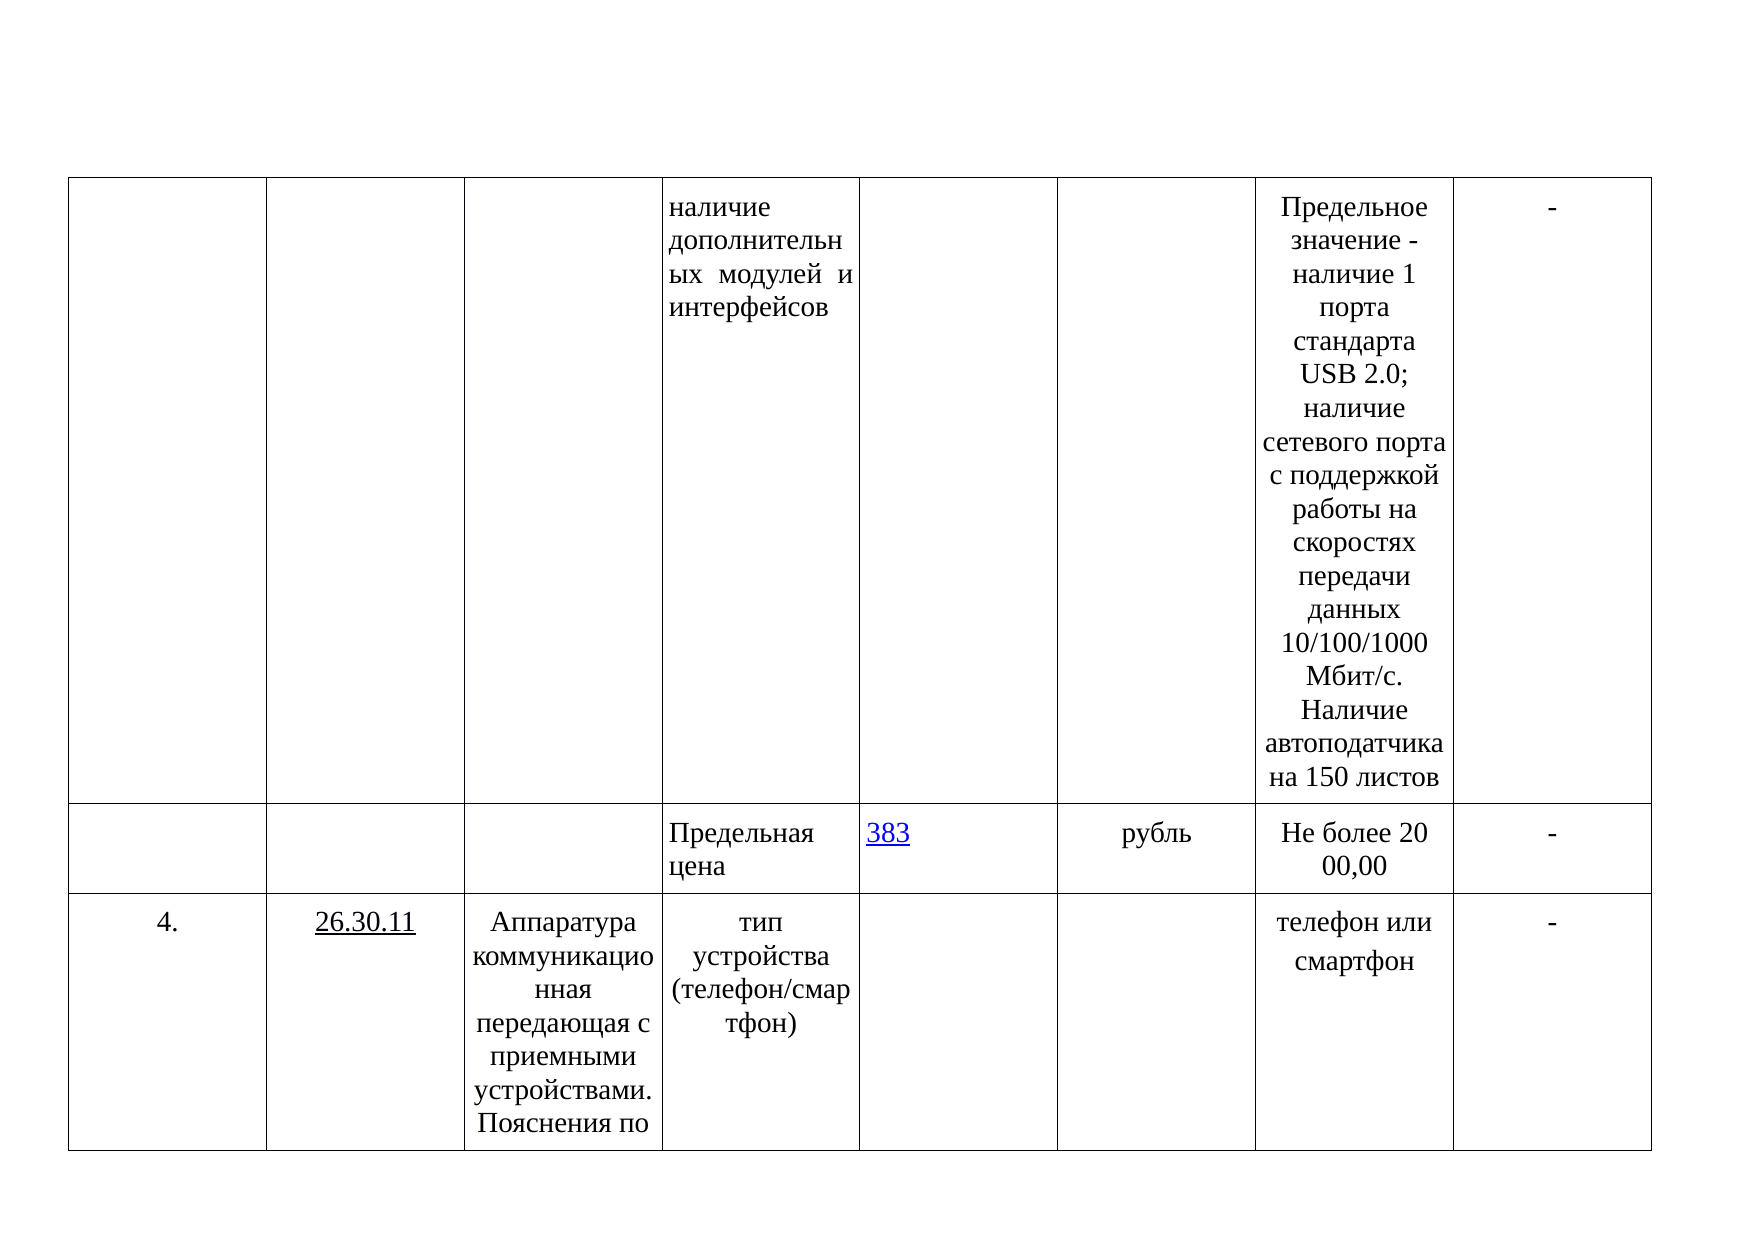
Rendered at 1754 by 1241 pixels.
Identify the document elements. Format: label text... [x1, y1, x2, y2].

table_cell рубль [1058, 804, 1255, 893]
table_cell тип устройства (телефон/смартфон) [663, 894, 859, 1150]
table_cell [465, 804, 662, 893]
table_cell 26.30.11 [267, 894, 464, 1150]
table_cell Не более 20 00,00 [1256, 804, 1453, 893]
table_cell 4. [69, 894, 266, 1150]
table_cell 383 [860, 804, 1057, 893]
table_cell [465, 178, 662, 803]
table_cell [1058, 178, 1255, 803]
table_cell [1058, 894, 1255, 1150]
table_cell - [1454, 894, 1651, 1150]
table_cell [267, 804, 464, 893]
table_cell Аппаратура коммуникационная передающая с приемными устройствами. Пояснения по [465, 894, 662, 1150]
table_cell наличие дополнительных модулей и интерфейсов [663, 178, 859, 803]
table_cell Предельная цена [663, 804, 859, 893]
table_cell [860, 894, 1057, 1150]
table_cell [69, 178, 266, 803]
table_cell [69, 804, 266, 893]
table_cell Предельное значение - наличие 1 порта стандарта USB 2.0; наличие сетевого порта с поддержкой работы на скоростях передачи данных 10/100/1000 Мбит/с. Наличие автоподатчика на 150 листов [1256, 178, 1453, 803]
table_cell [267, 178, 464, 803]
table_cell [860, 178, 1057, 803]
table_cell - [1454, 804, 1651, 893]
table_cell телефон или смартфон [1256, 894, 1453, 1150]
table_cell - [1454, 178, 1651, 803]
